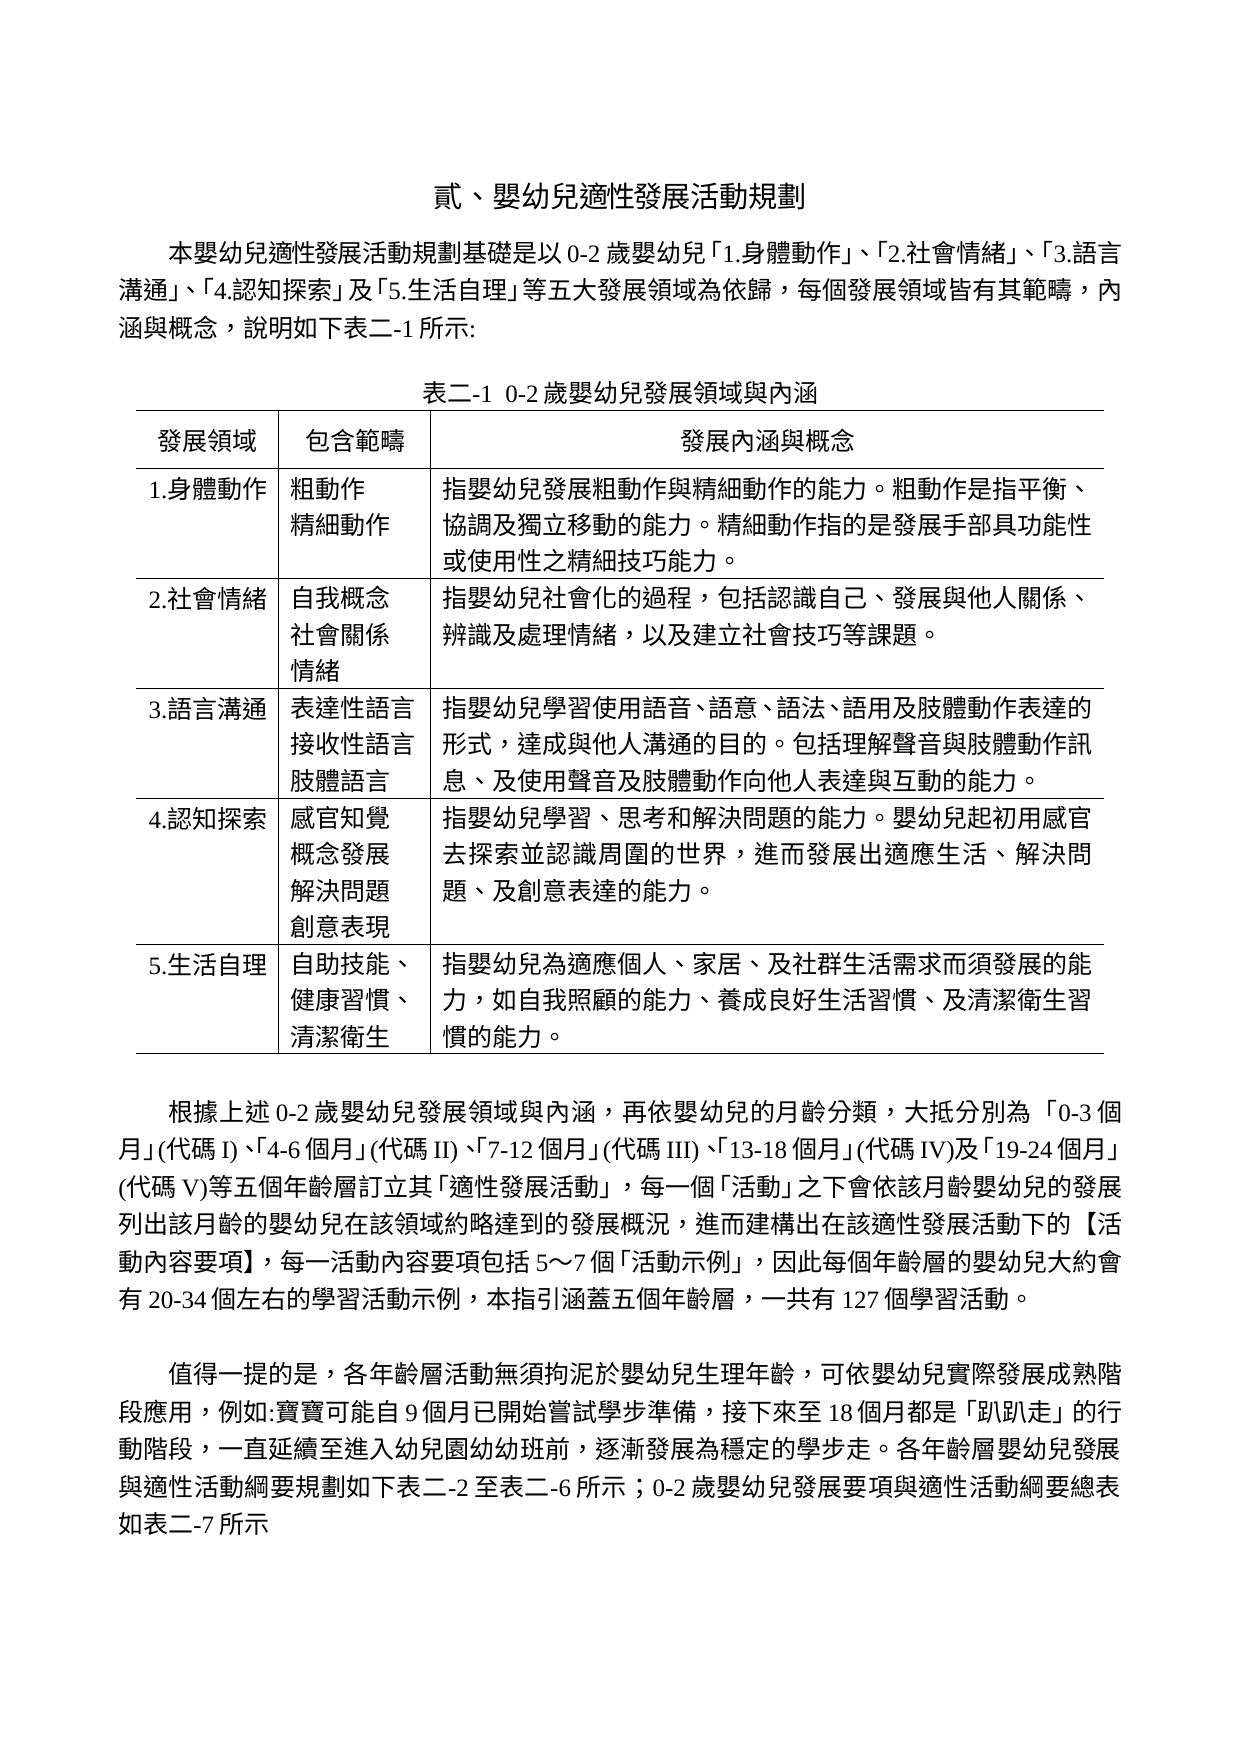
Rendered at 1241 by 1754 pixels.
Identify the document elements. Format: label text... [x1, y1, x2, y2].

text 本嬰幼兒適性發展活動規劃基礎是以0-2 歲嬰幼兒「1.身體動作」、「2.社會情緒」、「3.語言溝通」、「4.認知探索」及「5.生活自理」等五大發展領域為依歸，每個發展領域皆有其範疇，內涵與概念，說明如下表二-1所示: [118, 232, 1122, 345]
table_cell 表達性語言 接收性語言 肢體語言 [279, 689, 430, 797]
table_cell 指嬰幼兒學習、思考和解決問題的能力。嬰幼兒起初用感官去探索並認識周圍的世界，進而發展出適應生活、解決問題、及創意表達的能力。 [431, 799, 1104, 943]
text 值得一提的是，各年齡層活動無須拘泥於嬰幼兒生理年齡，可依嬰幼兒實際發展成熟階段應用，例如:寶寶可能自9個月已開始嘗試學步準備，接下來至18個月都是「趴趴走」的行動階段，一直延續至進入幼兒園幼幼班前，逐漸發展為穩定的學步走。各年齡層嬰幼兒發展與適性活動綱要規劃如下表二-2至表二-6所示；0-2歲嬰幼兒發展要項與適性活動綱要總表如表二-7所示 [118, 1354, 1122, 1542]
table_cell 指嬰幼兒社會化的過程，包括認識自己、發展與他人關係、辨識及處理情緒，以及建立社會技巧等課題。 [431, 579, 1104, 688]
table_cell 指嬰幼兒發展粗動作與精細動作的能力。粗動作是指平衡、協調及獨立移動的能力。精細動作指的是發展手部具功能性或使用性之精細技巧能力。 [431, 469, 1104, 578]
subtitle 表二-1 0-2歲嬰幼兒發展領域與內涵 [118, 373, 1122, 410]
table_cell 指嬰幼兒為適應個人、家居、及社群生活需求而須發展的能力，如自我照顧的能力、養成良好生活習慣、及清潔衛生習慣的能力。 [431, 945, 1104, 1053]
table_cell 自助技能、 健康習慣、 清潔衛生 [279, 945, 430, 1053]
table_header 發展內涵與概念 [431, 411, 1104, 468]
text 根據上述0-2歲嬰幼兒發展領域與內涵，再依嬰幼兒的月齡分類，大抵分別為「0-3個月」(代碼I)、「4-6個月」(代碼II)、「7-12個月」(代碼III)、「13-18個月」(代碼IV)及「19-24個月」(代碼V)等五個年齡層訂立其「適性發展活動」，每一個「活動」之下會依該月齡嬰幼兒的發展列出該月齡的嬰幼兒在該領域約略達到的發展概況，進而建構出在該適性發展活動下的【活動內容要項】，每一活動內容要項包括5～7個「活動示例」，因此每個年齡層的嬰幼兒大約會有20-34個左右的學習活動示例，本指引涵蓋五個年齡層，一共有127個學習活動。 [118, 1092, 1122, 1317]
table_cell 3.語言溝通 [136, 689, 278, 797]
subtitle 貳、嬰幼兒適性發展活動規劃 [118, 157, 1122, 232]
table_cell 自我概念 社會關係 情緒 [279, 579, 430, 688]
table_cell 2.社會情緒 [136, 579, 278, 688]
table_cell 指嬰幼兒學習使用語音、語意、語法、語用及肢體動作表達的形式，達成與他人溝通的目的。包括理解聲音與肢體動作訊息、及使用聲音及肢體動作向他人表達與互動的能力。 [431, 689, 1104, 797]
table_cell 5.生活自理 [136, 945, 278, 1053]
table_header 發展領域 [136, 411, 278, 468]
table_header 包含範疇 [279, 411, 430, 468]
table_cell 感官知覺 概念發展 解決問題 創意表現 [279, 799, 430, 943]
table_cell 1.身體動作 [136, 469, 278, 578]
table_cell 粗動作 精細動作 [279, 469, 430, 578]
table_cell 4.認知探索 [136, 799, 278, 943]
